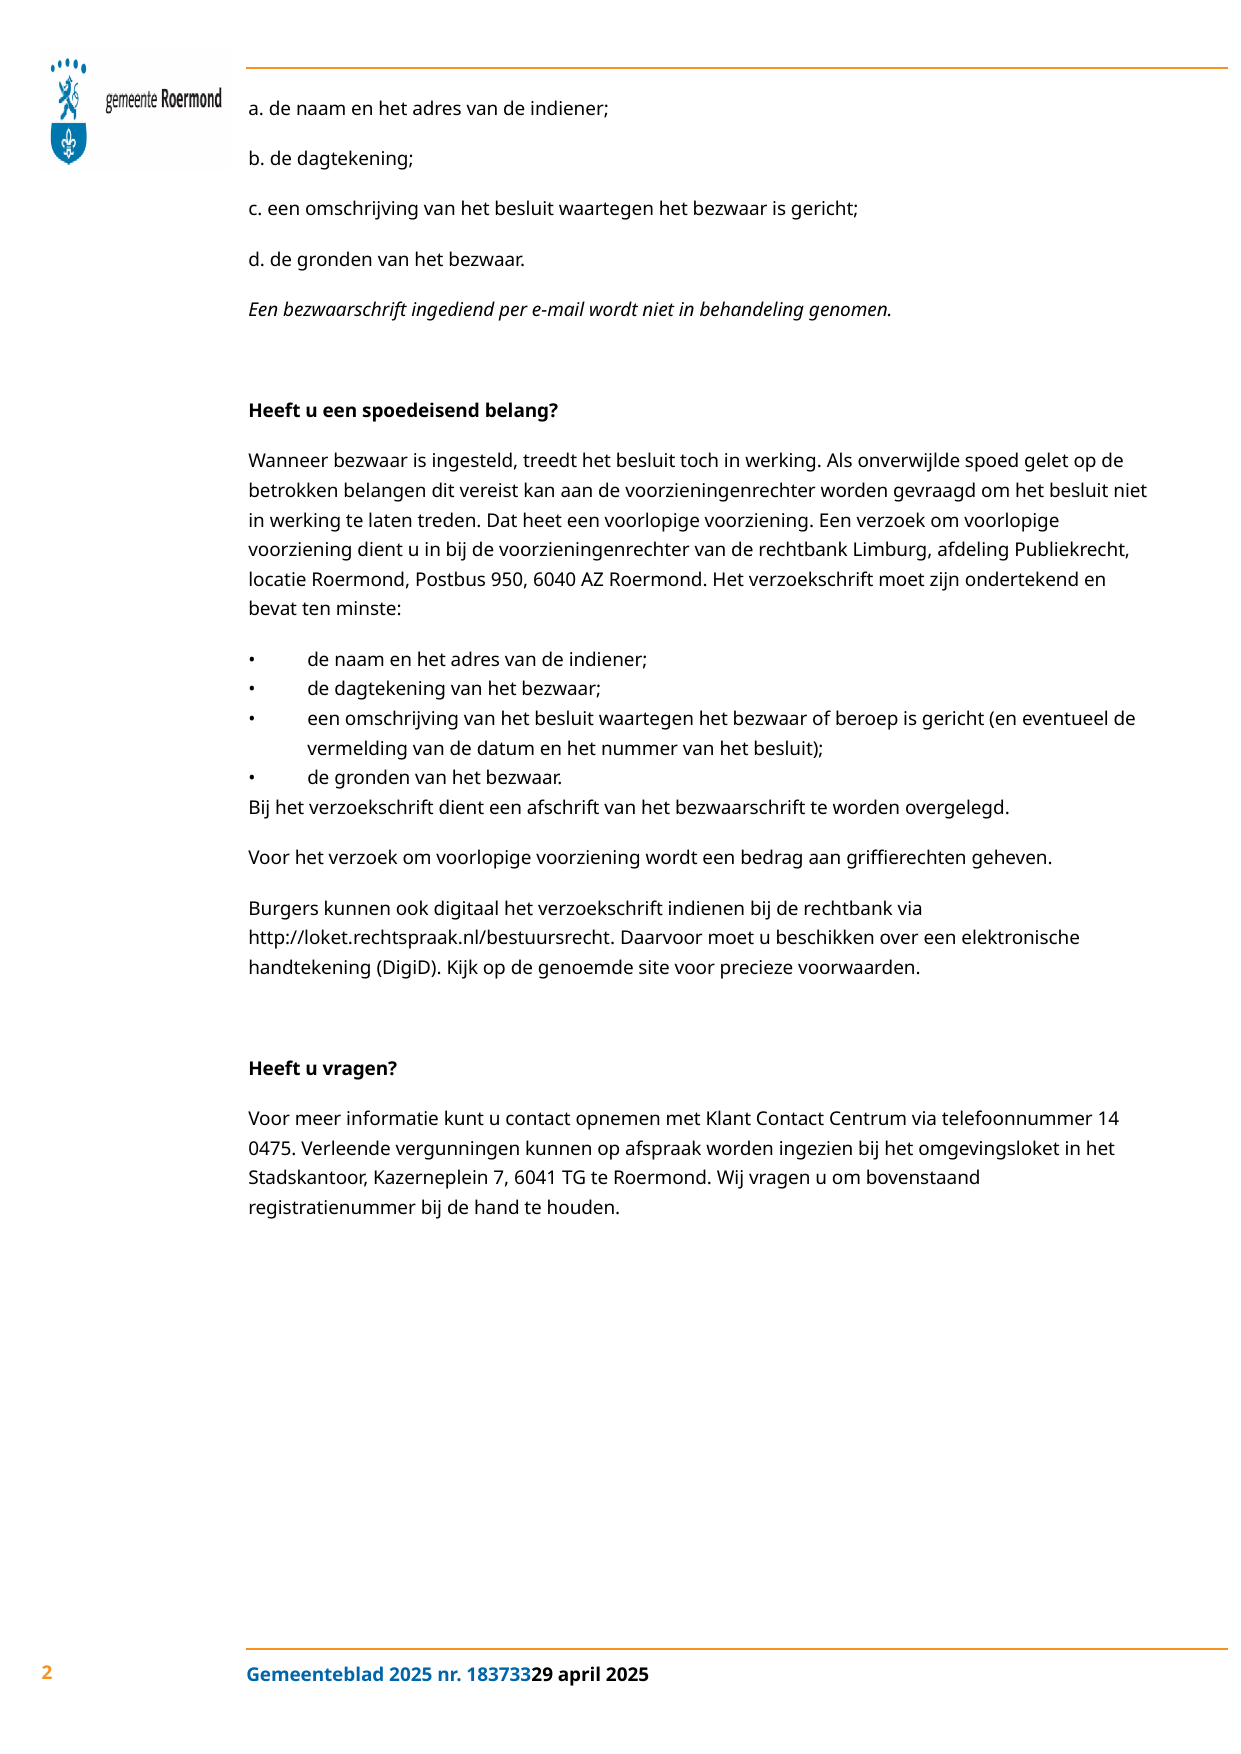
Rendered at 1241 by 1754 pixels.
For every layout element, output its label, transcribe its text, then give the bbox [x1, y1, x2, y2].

text c. een omschrijving van het besluit waartegen het bezwaar is gericht; [248, 196, 1152, 221]
text Heeft u een spoedeisend belang? [248, 397, 1152, 423]
text b. de dagtekening; [248, 145, 1152, 171]
list een omschrijving van het besluit waartegen het bezwaar of beroep is gericht (en eventueel de vermelding van de datum en het nummer van het besluit); [248, 705, 1152, 761]
text Voor meer informatie kunt u contact opnemen met Klant Contact Centrum via telefoonnummer 14 0475. Verleende vergunningen kunnen op afspraak worden ingezien bij het omgevingsloket in het Stadskantoor, Kazerneplein 7, 6041 TG te Roermond. Wij vragen u om bovenstaand registratienummer bij de hand te houden. [248, 1105, 1152, 1220]
text a. de naam en het adres van de indiener; [248, 95, 1152, 121]
list de naam en het adres van de indiener; [248, 646, 1152, 672]
text Bij het verzoekschrift dient een afschrift van het bezwaarschrift te worden overgelegd. [248, 794, 1152, 820]
text Heeft u vragen? [248, 1055, 1152, 1081]
text d. de gronden van het bezwaar. [248, 246, 1152, 272]
text Een bezwaarschrift ingediend per e-mail wordt niet in behandeling genomen. [248, 296, 1152, 322]
picture [41, 47, 231, 172]
text Wanneer bezwaar is ingesteld, treedt het besluit toch in werking. Als onverwijlde spoed gelet op de betrokken belangen dit vereist kan aan de voorzieningenrechter worden gevraagd om het besluit niet in werking te laten treden. Dat heet een voorlopige voorziening. Een verzoek om voorlopige voorziening dient u in bij de voorzieningenrechter van de rechtbank Limburg, afdeling Publiekrecht, locatie Roermond, Postbus 950, 6040 AZ Roermond. Het verzoekschrift moet zijn ondertekend en bevat ten minste: [248, 448, 1152, 621]
text Burgers kunnen ook digitaal het verzoekschrift indienen bij de rechtbank via http://loket.rechtspraak.nl/bestuursrecht. Daarvoor moet u beschikken over een elektronische handtekening (DigiD). Kijk op de genoemde site voor precieze voorwaarden. [248, 895, 1152, 980]
list de gronden van het bezwaar. [248, 764, 1152, 790]
text Voor het verzoek om voorlopige voorziening wordt een bedrag aan griffierechten geheven. [248, 844, 1152, 870]
list de dagtekening van het bezwaar; [248, 676, 1152, 701]
